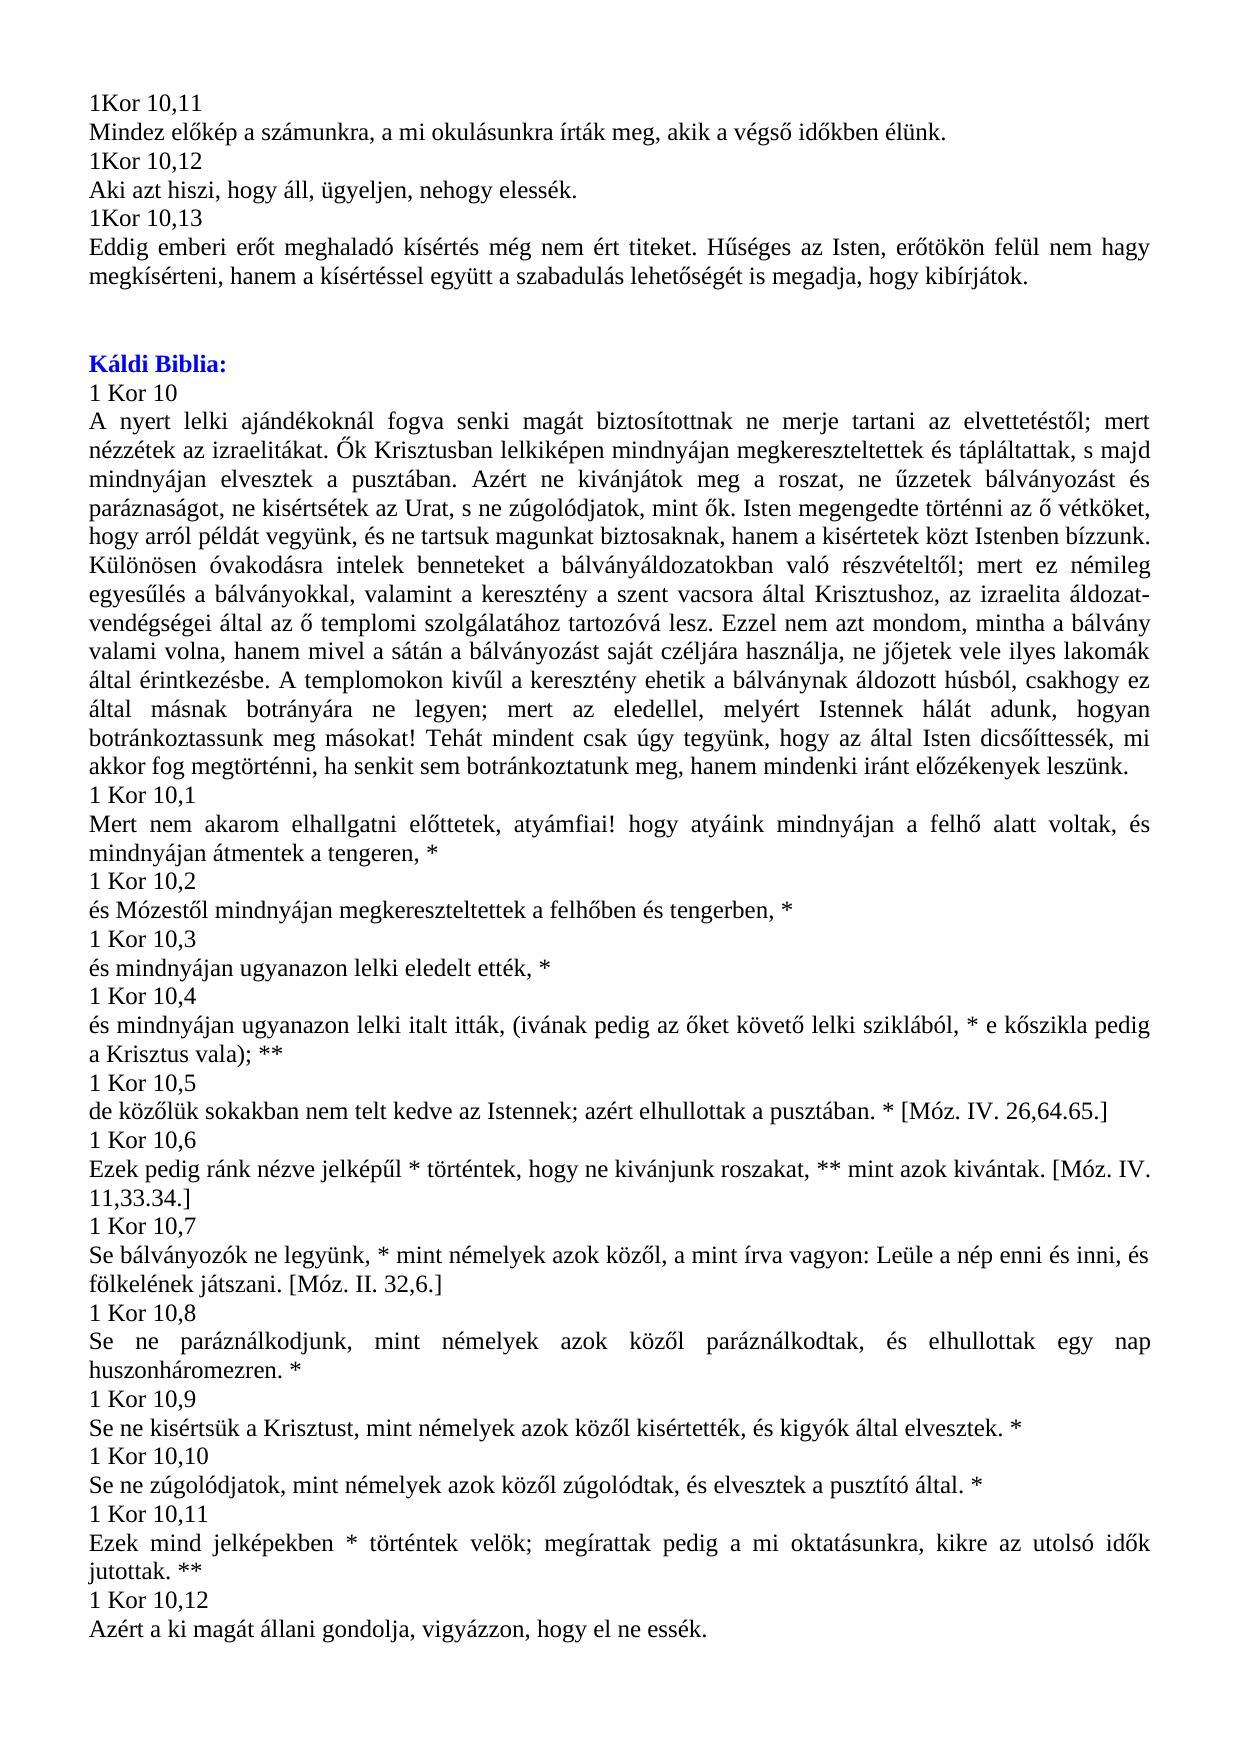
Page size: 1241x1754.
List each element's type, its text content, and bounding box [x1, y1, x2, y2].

text 1 Kor 10,9 [88, 1384, 1152, 1413]
text A nyert lelki ajándékoknál fogva senki magát biztosítottnak ne merje tartani az elvettetéstől; mert nézzétek az izraelitákat. Ők Krisztusban lelkiképen mindnyájan megkereszteltettek és tápláltattak, s majd mindnyájan elvesztek a pusztában. Azért ne kivánjátok meg a roszat, ne űzzetek bálványozást és paráznaságot, ne kisértsétek az Urat, s ne zúgolódjatok, mint ők. Isten megengedte történni az ő vétköket, hogy arról példát vegyünk, és ne tartsuk magunkat biztosaknak, hanem a kisértetek közt Istenben bízzunk. Különösen óvakodásra intelek benneteket a bálványáldozatokban való részvételtől; mert ez némileg egyesűlés a bálványokkal, valamint a keresztény a szent vacsora által Krisztushoz, az izraelita áldozat-vendégségei által az ő templomi szolgálatához tartozóvá lesz. Ezzel nem azt mondom, mintha a bálvány valami volna, hanem mivel a sátán a bálványozást saját czéljára használja, ne jőjetek vele ilyes lakomák által érintkezésbe. A templomokon kivűl a keresztény ehetik a bálványnak áldozott húsból, csakhogy ez által másnak botrányára ne legyen; mert az eledellel, melyért Istennek hálát adunk, hogyan botránkoztassunk meg másokat! Tehát mindent csak úgy tegyünk, hogy az által Isten dicsőíttessék, mi akkor fog megtörténni, ha senkit sem botránkoztatunk meg, hanem mindenki iránt előzékenyek leszünk. [88, 406, 1152, 780]
text Mert nem akarom elhallgatni előttetek, atyámfiai! hogy atyáink mindnyájan a felhő alatt voltak, és mindnyájan átmentek a tengeren, * [88, 809, 1152, 866]
text 1 Kor 10,1 [88, 780, 1152, 809]
text Se ne paráználkodjunk, mint némelyek azok közől paráználkodtak, és elhullottak egy nap huszonháromezren. * [88, 1326, 1152, 1384]
text 1 Kor 10,5 [88, 1068, 1152, 1096]
text 1 Kor 10,6 [88, 1125, 1152, 1154]
text és mindnyájan ugyanazon lelki italt itták, (ivának pedig az őket követő lelki sziklából, * e kőszikla pedig a Krisztus vala); ** [88, 1010, 1152, 1068]
text Káldi Biblia: [88, 349, 1152, 378]
text Se ne zúgolódjatok, mint némelyek azok közől zúgolódtak, és elvesztek a pusztító által. * [88, 1470, 1152, 1499]
text Mindez előkép a számunkra, a mi okulásunkra írták meg, akik a végső időkben élünk. [88, 117, 1152, 146]
text 1Kor 10,13 [88, 203, 1152, 232]
text Eddig emberi erőt meghaladó kísértés még nem ért titeket. Hűséges az Isten, erőtökön felül nem hagy megkísérteni, hanem a kísértéssel együtt a szabadulás lehetőségét is megadja, hogy kibírjátok. [88, 232, 1152, 290]
text 1 Kor 10,2 [88, 866, 1152, 895]
text Azért a ki magát állani gondolja, vigyázzon, hogy el ne essék. [88, 1614, 1152, 1643]
text 1 Kor 10,10 [88, 1441, 1152, 1470]
text Se ne kisértsük a Krisztust, mint némelyek azok közől kisértették, és kigyók által elvesztek. * [88, 1413, 1152, 1441]
text Se bálványozók ne legyünk, * mint némelyek azok közől, a mint írva vagyon: Leüle a nép enni és inni, és fölkelének játszani. [Móz. II. 32,6.] [88, 1240, 1152, 1298]
text 1Kor 10,11 [88, 88, 1152, 117]
text 1 Kor 10,3 [88, 924, 1152, 953]
text 1Kor 10,12 [88, 146, 1152, 175]
text Aki azt hiszi, hogy áll, ügyeljen, nehogy elessék. [88, 175, 1152, 203]
text Ezek pedig ránk nézve jelképűl * történtek, hogy ne kivánjunk roszakat, ** mint azok kivántak. [Móz. IV. 11,33.34.] [88, 1154, 1152, 1211]
text Ezek mind jelképekben * történtek velök; megírattak pedig a mi oktatásunkra, kikre az utolsó idők jutottak. ** [88, 1528, 1152, 1585]
text 1 Kor 10,4 [88, 981, 1152, 1010]
text 1 Kor 10,11 [88, 1499, 1152, 1528]
text 1 Kor 10,8 [88, 1298, 1152, 1326]
text és mindnyájan ugyanazon lelki eledelt ették, * [88, 953, 1152, 981]
text 1 Kor 10,7 [88, 1211, 1152, 1240]
text és Mózestől mindnyájan megkereszteltettek a felhőben és tengerben, * [88, 895, 1152, 924]
text 1 Kor 10,12 [88, 1585, 1152, 1614]
text de közőlük sokakban nem telt kedve az Istennek; azért elhullottak a pusztában. * [Móz. IV. 26,64.65.] [88, 1096, 1152, 1125]
text 1 Kor 10 [88, 378, 1152, 406]
